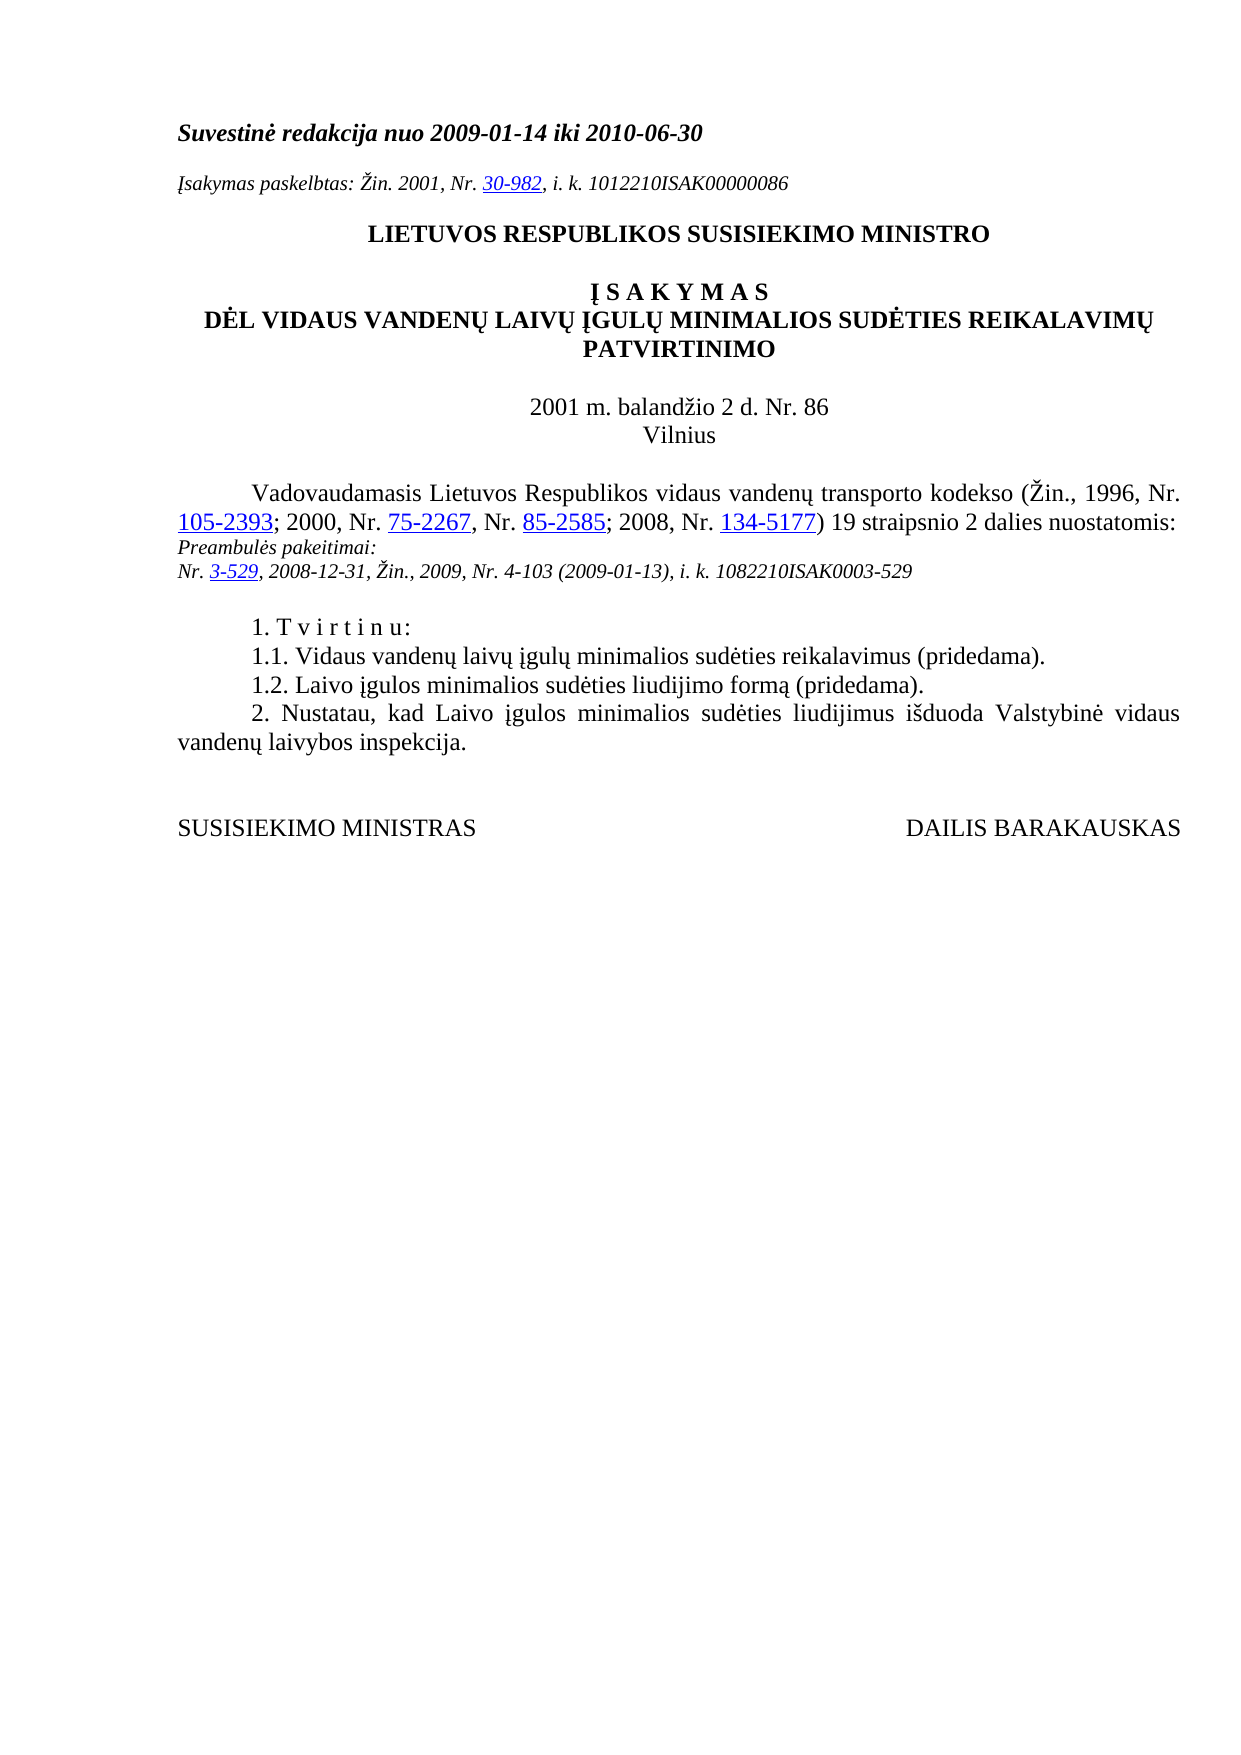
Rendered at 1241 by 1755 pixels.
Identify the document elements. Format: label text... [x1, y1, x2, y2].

text Preambulės pakeitimai: [177, 535, 1181, 559]
text 1. Tvirtinu: [177, 612, 1181, 641]
text Vilnius [177, 420, 1181, 449]
text 1.1. Vidaus vandenų laivų įgulų minimalios sudėties reikalavimus (pridedama). [177, 641, 1181, 670]
text SUSISIEKIMO MINISTRAS DAILIS BARAKAUSKAS [177, 813, 1181, 842]
text DĖL VIDAUS VANDENŲ LAIVŲ ĮGULŲ MINIMALIOS SUDĖTIES REIKALAVIMŲ PATVIRTINIMO [177, 305, 1181, 363]
text 2001 m. balandžio 2 d. Nr. 86 [177, 392, 1181, 420]
text Suvestinė redakcija nuo 2009-01-14 iki 2010-06-30 [177, 118, 1181, 147]
text LIETUVOS RESPUBLIKOS SUSISIEKIMO MINISTRO [177, 219, 1181, 248]
text Įsakymas paskelbtas: Žin. 2001, Nr. 30-982, i. k. 1012210ISAK00000086 [177, 171, 1181, 195]
text 1.2. Laivo įgulos minimalios sudėties liudijimo formą (pridedama). [177, 670, 1181, 698]
text Nr. 3-529, 2008-12-31, Žin., 2009, Nr. 4-103 (2009-01-13), i. k. 1082210ISAK0003-529 [177, 559, 1181, 583]
text Vadovaudamasis Lietuvos Respublikos vidaus vandenų transporto kodekso (Žin., 1996, Nr. 105-2393; 2000, Nr. 75-2267, Nr. 85-2585; 2008, Nr. 134-5177) 19 straipsnio 2 dalies nuostatomis: [177, 478, 1181, 535]
text 2. Nustatau, kad Laivo įgulos minimalios sudėties liudijimus išduoda Valstybinė vidaus vandenų laivybos inspekcija. [177, 698, 1181, 756]
text Į S A K Y M A S [177, 277, 1181, 305]
